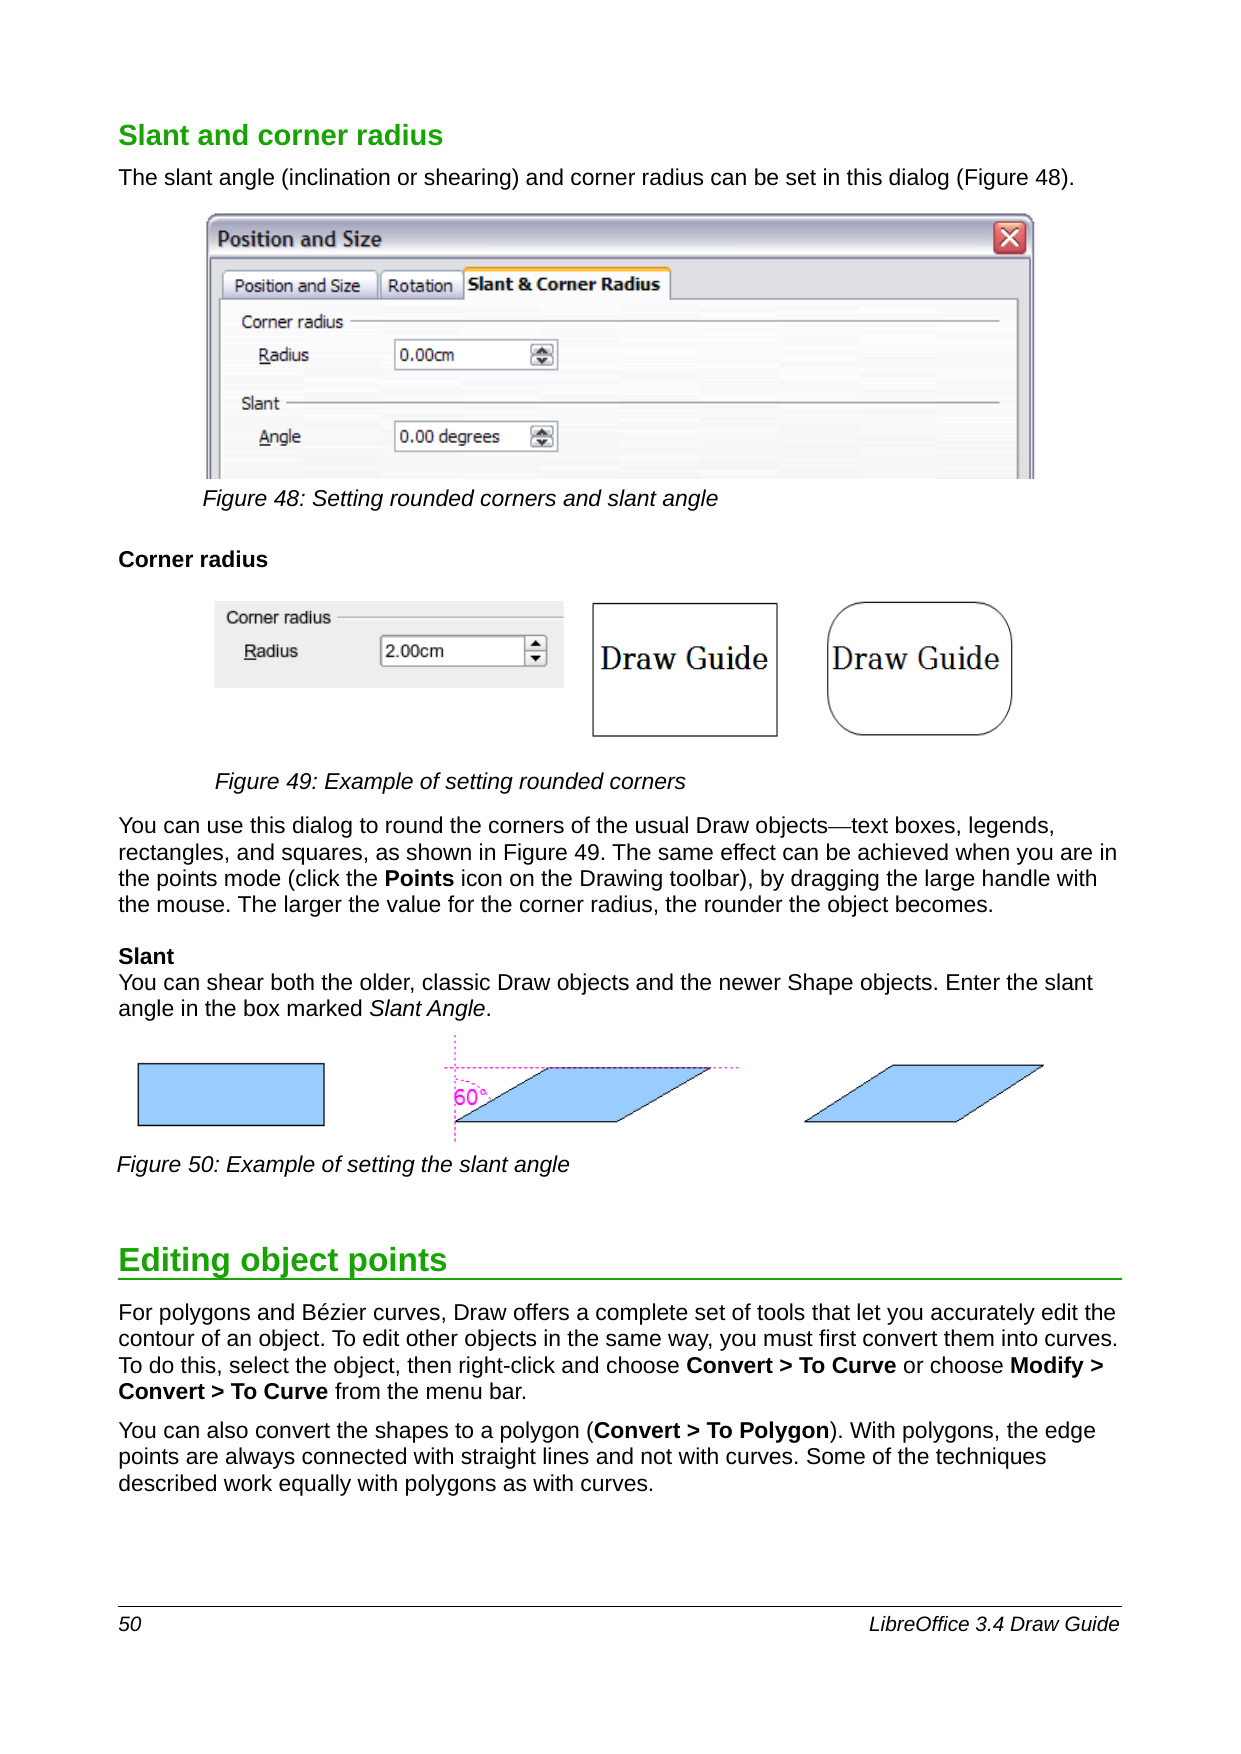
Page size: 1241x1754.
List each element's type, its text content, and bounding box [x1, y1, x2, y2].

text You can use this dialog to round the corners of the usual Draw objects—text boxes, legends, rectangles, and squares, as shown in Figure 49. The same effect can be achieved when you are in the points mode (click the Points icon on the Drawing toolbar), by dragging the large handle with the mouse. The larger the value for the corner radius, the rounder the object becomes. [118, 812, 1122, 918]
text Corner radius [118, 546, 1122, 573]
text You can shear both the older, classic Draw objects and the newer Shape objects. Enter the slant angle in the box marked Slant Angle. [118, 969, 1122, 1022]
picture [798, 1040, 1068, 1146]
table_header [116, 1034, 434, 1151]
table_cell Figure 50: Example of setting the slant angle [116, 1151, 1121, 1184]
text Figure 48: Setting rounded corners and slant angle [202, 484, 1038, 511]
picture [202, 209, 1039, 479]
text You can also convert the shapes to a polygon (Convert > To Polygon). With polygons, the edge points are always connected with straight lines and not with curves. Some of the techniques described work equally with polygons as with curves. [118, 1417, 1122, 1496]
picture [116, 1040, 353, 1152]
picture [434, 1034, 742, 1143]
table_header [434, 1034, 799, 1151]
text Figure 49: Example of setting rounded corners [214, 768, 1026, 794]
subtitle Editing object points [118, 1239, 1122, 1278]
table_header [799, 1034, 1121, 1151]
text The slant angle (inclination or shearing) and corner radius can be set in this dialog (Figure 48). [118, 164, 1122, 190]
picture [214, 601, 564, 688]
text For polygons and Bézier curves, Draw offers a complete set of tools that let you accurately edit the contour of an object. To edit other objects in the same way, you must first convert them into curves. To do this, select the object, then right-click and choose Convert > To Curve or choose Modify > Convert > To Curve from the menu bar. [118, 1299, 1122, 1404]
text Slant [118, 943, 1122, 969]
picture [582, 585, 1026, 762]
subtitle Slant and corner radius [118, 118, 1122, 152]
